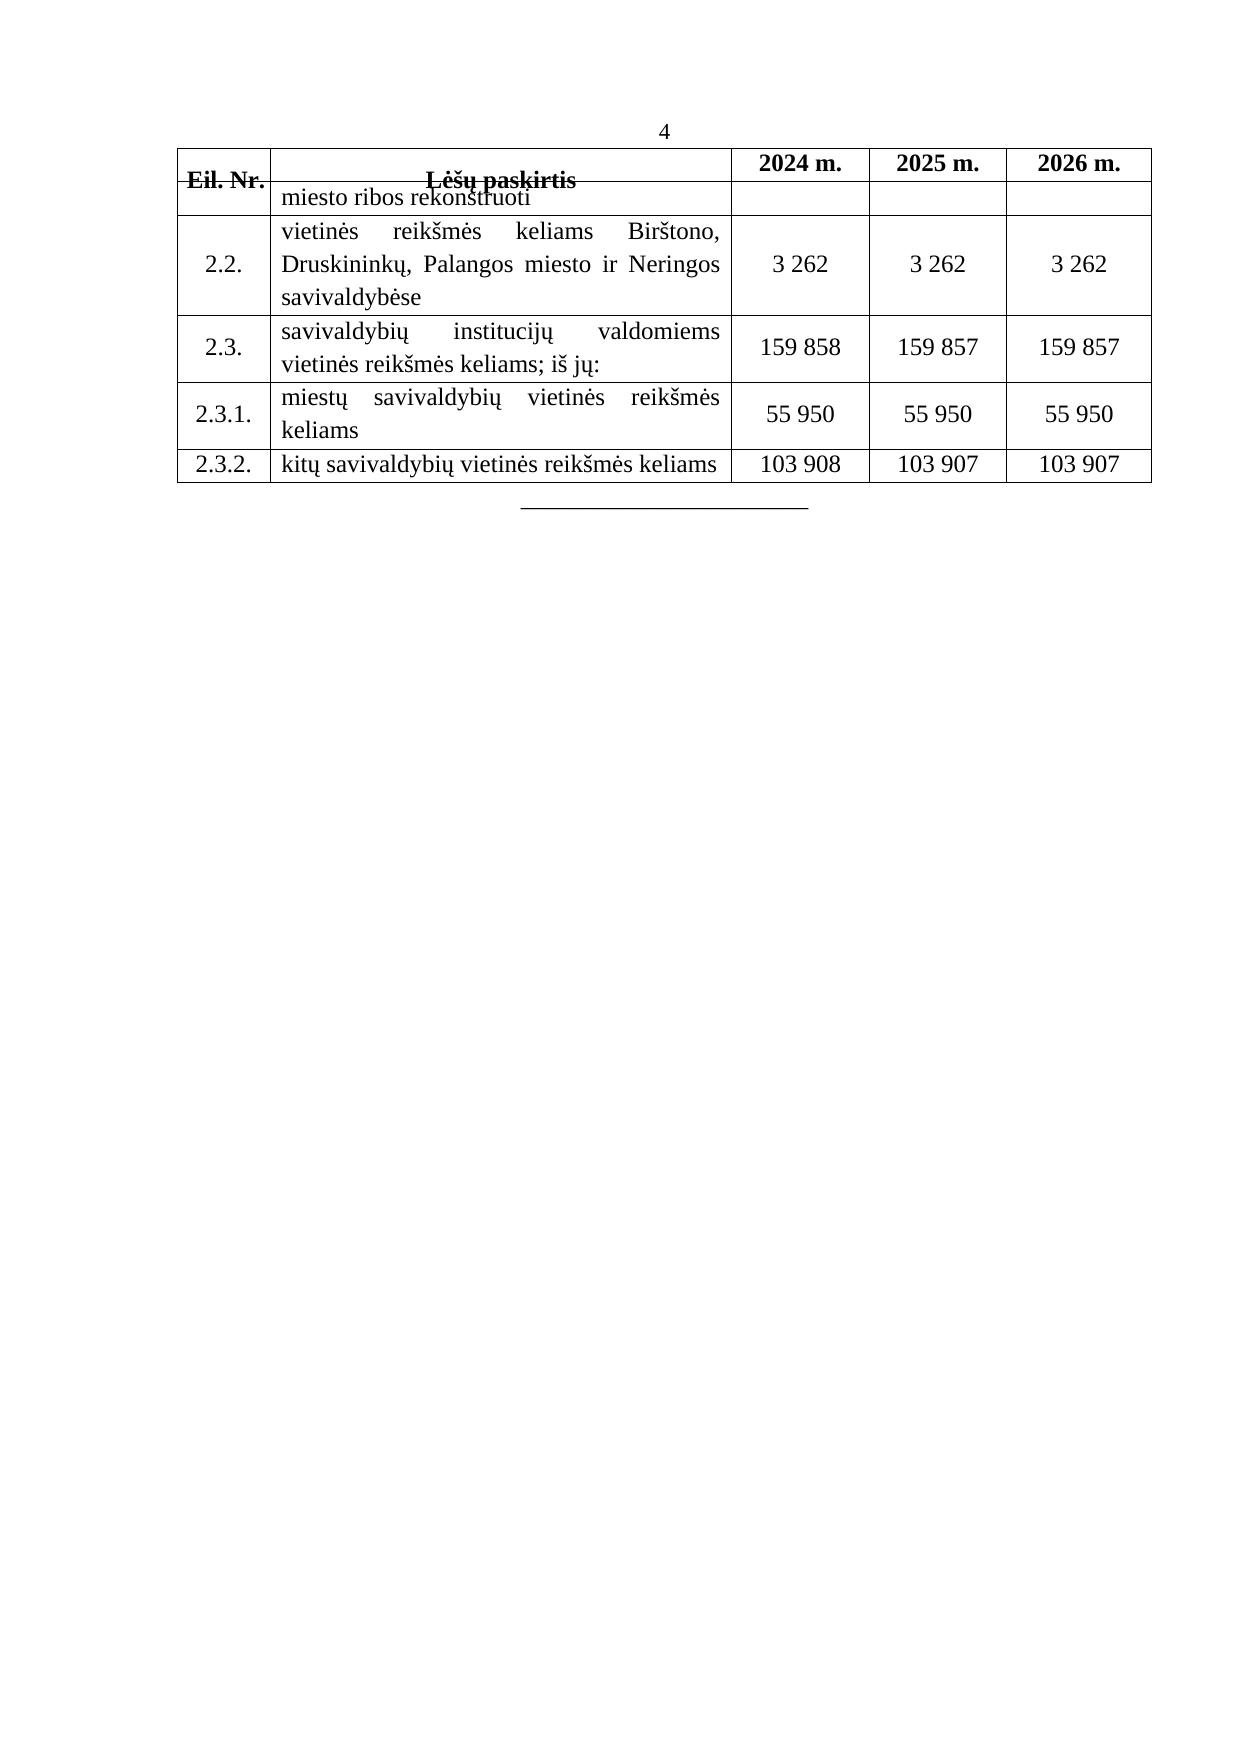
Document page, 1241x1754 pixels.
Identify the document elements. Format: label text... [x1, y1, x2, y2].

table_cell 2.3. [178, 316, 270, 382]
table_cell vietinės reikšmės keliams Birštono, Druskininkų, Palangos miesto ir Neringos savivaldybėse [271, 216, 731, 315]
table_cell 3 262 [1007, 216, 1151, 315]
table_cell 2.2. [178, 216, 270, 315]
table_header 2024 m. [732, 149, 869, 181]
table_cell [178, 182, 270, 215]
table_cell 159 858 [732, 316, 869, 382]
table_header Eil. Nr. [178, 149, 270, 181]
table_header 2025 m. [870, 149, 1006, 181]
text _______________________ [177, 483, 1152, 512]
table_cell savivaldybių institucijų valdomiems vietinės reikšmės keliams; iš jų: [271, 316, 731, 382]
table_cell [732, 182, 869, 215]
table_cell miestų savivaldybių vietinės reikšmės keliams [271, 383, 731, 448]
table_cell 55 950 [870, 383, 1006, 448]
table_cell [870, 182, 1006, 215]
table_cell 103 907 [870, 450, 1006, 482]
table_cell 159 857 [870, 316, 1006, 382]
table_cell kitų savivaldybių vietinės reikšmės keliams [271, 450, 731, 482]
table_cell 2.3.2. [178, 450, 270, 482]
table_header Lėšų paskirtis [271, 149, 731, 181]
table_cell 3 262 [732, 216, 869, 315]
table_cell 103 907 [1007, 450, 1151, 482]
table_cell miesto ribos rekonstruoti [271, 182, 731, 215]
table_cell 3 262 [870, 216, 1006, 315]
table_cell 55 950 [1007, 383, 1151, 448]
table_cell 103 908 [732, 450, 869, 482]
table_cell 159 857 [1007, 316, 1151, 382]
table_cell [1007, 182, 1151, 215]
table_header 2026 m. [1007, 149, 1151, 181]
table_cell 55 950 [732, 383, 869, 448]
table_cell 2.3.1. [178, 383, 270, 448]
